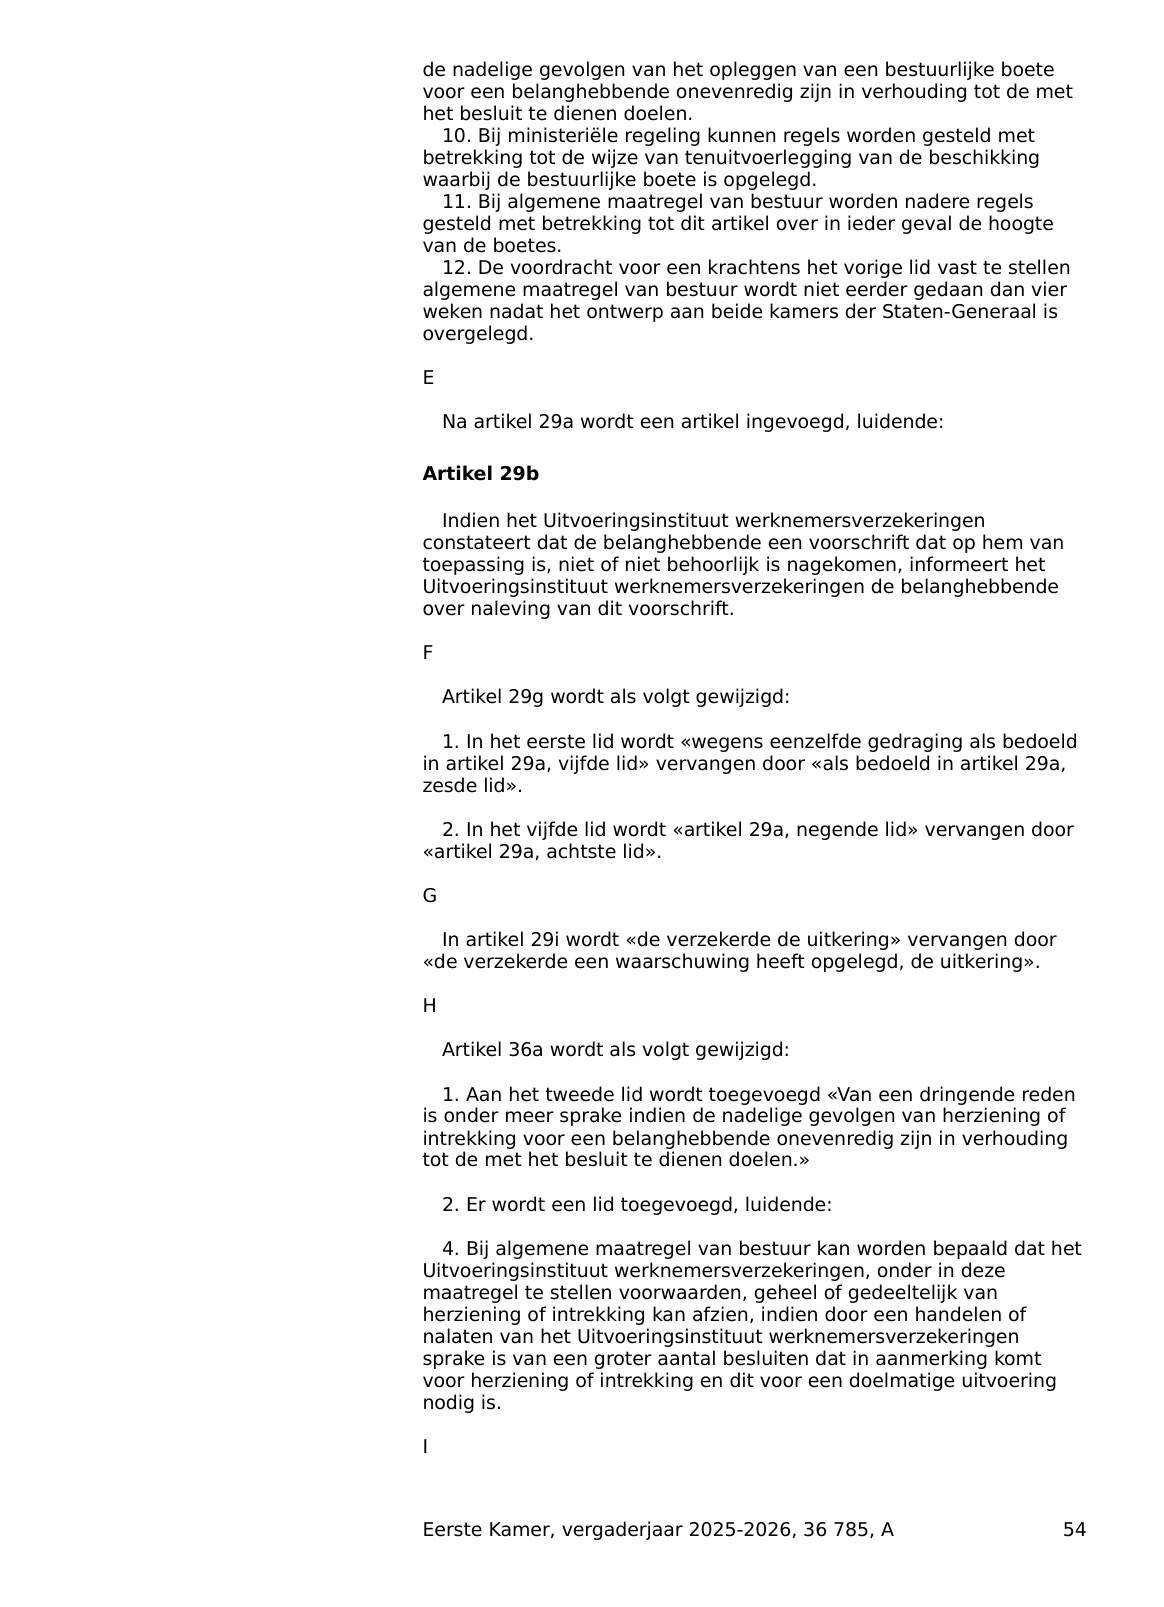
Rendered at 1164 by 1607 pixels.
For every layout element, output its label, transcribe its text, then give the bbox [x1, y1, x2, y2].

text Artikel 29g wordt als volgt gewijzigd: [422, 686, 1087, 708]
text H [422, 995, 1087, 1017]
text E [422, 367, 1087, 389]
text Na artikel 29a wordt een artikel ingevoegd, luidende: [422, 411, 1087, 433]
text de nadelige gevolgen van het opleggen van een bestuurlijke boete voor een belanghebbende onevenredig zijn in verhouding tot de met het besluit te dienen doelen. [422, 59, 1087, 125]
text 11. Bij algemene maatregel van bestuur worden nadere regels gesteld met betrekking tot dit artikel over in ieder geval de hoogte van de boetes. [422, 191, 1087, 257]
text 12. De voordracht voor een krachtens het vorige lid vast te stellen algemene maatregel van bestuur wordt niet eerder gedaan dan vier weken nadat het ontwerp aan beide kamers der Staten-Generaal is overgelegd. [422, 257, 1087, 345]
text Artikel 36a wordt als volgt gewijzigd: [422, 1039, 1087, 1061]
text F [422, 642, 1087, 664]
text I [422, 1436, 1087, 1458]
text G [422, 885, 1087, 907]
text Indien het Uitvoeringsinstituut werknemersverzekeringen constateert dat de belanghebbende een voorschrift dat op hem van toepassing is, niet of niet behoorlijk is nagekomen, informeert het Uitvoeringsinstituut werknemersverzekeringen de belanghebbende over naleving van dit voorschrift. [422, 510, 1087, 620]
text 4. Bij algemene maatregel van bestuur kan worden bepaald dat het Uitvoeringsinstituut werknemersverzekeringen, onder in deze maatregel te stellen voorwaarden, geheel of gedeeltelijk van herziening of intrekking kan afzien, indien door een handelen of nalaten van het Uitvoeringsinstituut werknemersverzekeringen sprake is van een groter aantal besluiten dat in aanmerking komt voor herziening of intrekking en dit voor een doelmatige uitvoering nodig is. [422, 1238, 1087, 1413]
subtitle Artikel 29b [422, 463, 1087, 485]
text 1. Aan het tweede lid wordt toegevoegd «Van een dringende reden is onder meer sprake indien de nadelige gevolgen van herziening of intrekking voor een belanghebbende onevenredig zijn in verhouding tot de met het besluit te dienen doelen.» [422, 1083, 1087, 1171]
text 2. Er wordt een lid toegevoegd, luidende: [422, 1193, 1087, 1216]
text 10. Bij ministeriële regeling kunnen regels worden gesteld met betrekking tot de wijze van tenuitvoerlegging van de beschikking waarbij de bestuurlijke boete is opgelegd. [422, 125, 1087, 191]
text 1. In het eerste lid wordt «wegens eenzelfde gedraging als bedoeld in artikel 29a, vijfde lid» vervangen door «als bedoeld in artikel 29a, zesde lid». [422, 731, 1087, 796]
text 2. In het vijfde lid wordt «artikel 29a, negende lid» vervangen door «artikel 29a, achtste lid». [422, 819, 1087, 863]
text In artikel 29i wordt «de verzekerde de uitkering» vervangen door «de verzekerde een waarschuwing heeft opgelegd, de uitkering». [422, 929, 1087, 973]
